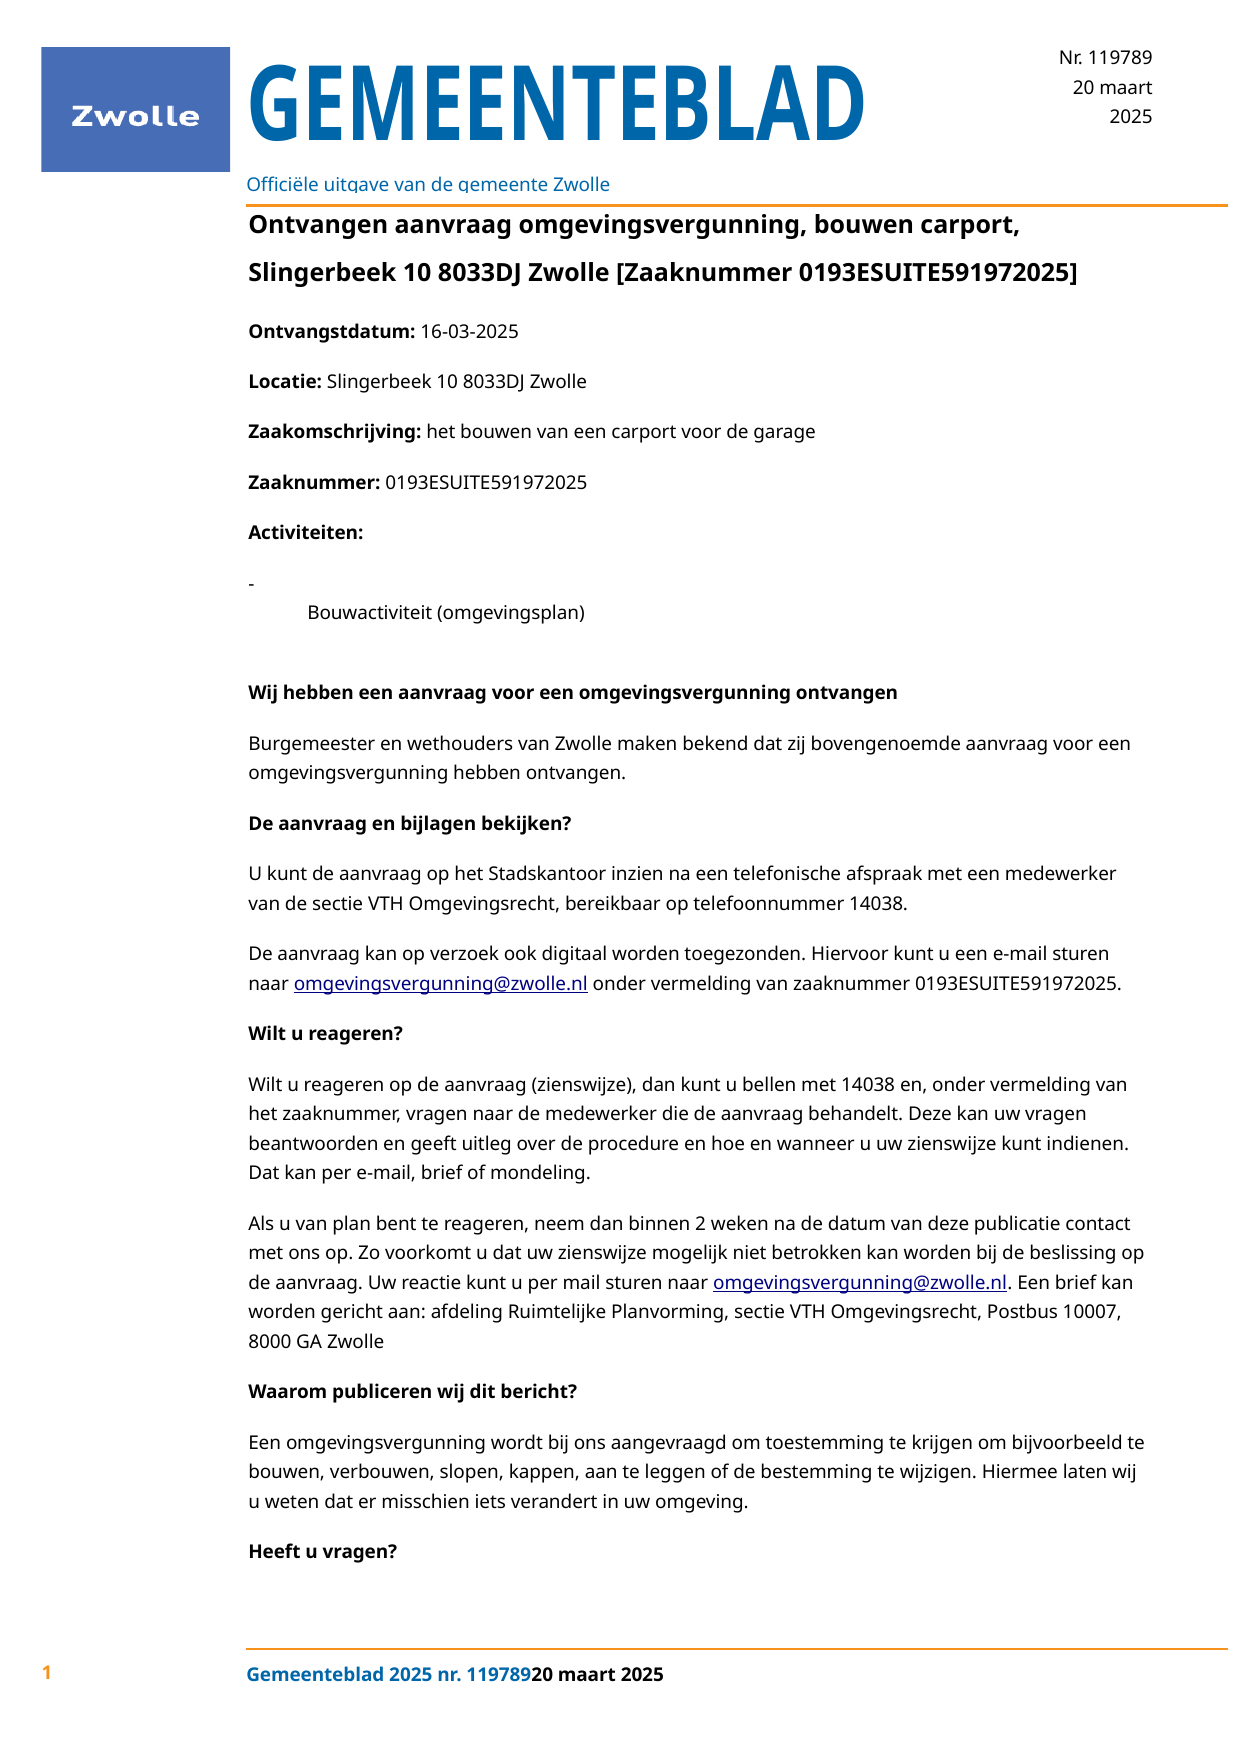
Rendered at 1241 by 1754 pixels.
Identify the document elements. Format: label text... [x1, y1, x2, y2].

text De aanvraag kan op verzoek ook digitaal worden toegezonden. Hiervoor kunt u een e-mail sturen naar omgevingsvergunning@zwolle.nl onder vermelding van zaaknummer 0193ESUITE591972025. [248, 940, 1152, 996]
text Ontvangstdatum: 16-03-2025 [248, 318, 1152, 344]
text Wij hebben een aanvraag voor een omgevingsvergunning ontvangen [248, 679, 1152, 705]
text Ontvangen aanvraag omgevingsvergunning, bouwen carport, Slingerbeek 10 8033DJ Zwolle [Zaaknummer 0193ESUITE591972025] [248, 207, 1152, 288]
text Activiteiten: [248, 519, 1152, 545]
text Zaakomschrijving: het bouwen van een carport voor de garage [248, 419, 1152, 444]
text De aanvraag en bijlagen bekijken? [248, 810, 1152, 836]
picture [41, 47, 231, 172]
text Locatie: Slingerbeek 10 8033DJ Zwolle [248, 368, 1152, 394]
text Wilt u reageren op de aanvraag (zienswijze), dan kunt u bellen met 14038 en, onder vermelding van het zaaknummer, vragen naar de medewerker die de aanvraag behandelt. Deze kan uw vragen beantwoorden en geeft uitleg over de procedure en hoe en wanneer u uw zienswijze kunt indienen. Dat kan per e-mail, brief of mondeling. [248, 1071, 1152, 1185]
text Zaaknummer: 0193ESUITE591972025 [248, 469, 1152, 495]
list Bouwactiviteit (omgevingsplan) [248, 599, 1152, 625]
text Heeft u vragen? [248, 1539, 1152, 1564]
text Waarom publiceren wij dit bericht? [248, 1379, 1152, 1404]
text Een omgevingsvergunning wordt bij ons aangevraagd om toestemming te krijgen om bijvoorbeeld te bouwen, verbouwen, slopen, kappen, aan te leggen of de bestemming te wijzigen. Hiermee laten wij u weten dat er misschien iets verandert in uw omgeving. [248, 1429, 1152, 1514]
text Als u van plan bent te reageren, neem dan binnen 2 weken na de datum van deze publicatie contact met ons op. Zo voorkomt u dat uw zienswijze mogelijk niet betrokken kan worden bij de beslissing op de aanvraag. Uw reactie kunt u per mail sturen naar omgevingsvergunning@zwolle.nl. Een brief kan worden gericht aan: afdeling Ruimtelijke Planvorming, sectie VTH Omgevingsrecht, Postbus 10007, 8000 GA Zwolle [248, 1210, 1152, 1354]
text U kunt de aanvraag op het Stadskantoor inzien na een telefonische afspraak met een medewerker van de sectie VTH Omgevingsrecht, bereikbaar op telefoonnummer 14038. [248, 860, 1152, 916]
text Wilt u reageren? [248, 1020, 1152, 1046]
text Burgemeester en wethouders van Zwolle maken bekend dat zij bovengenoemde aanvraag voor een omgevingsvergunning hebben ontvangen. [248, 730, 1152, 785]
